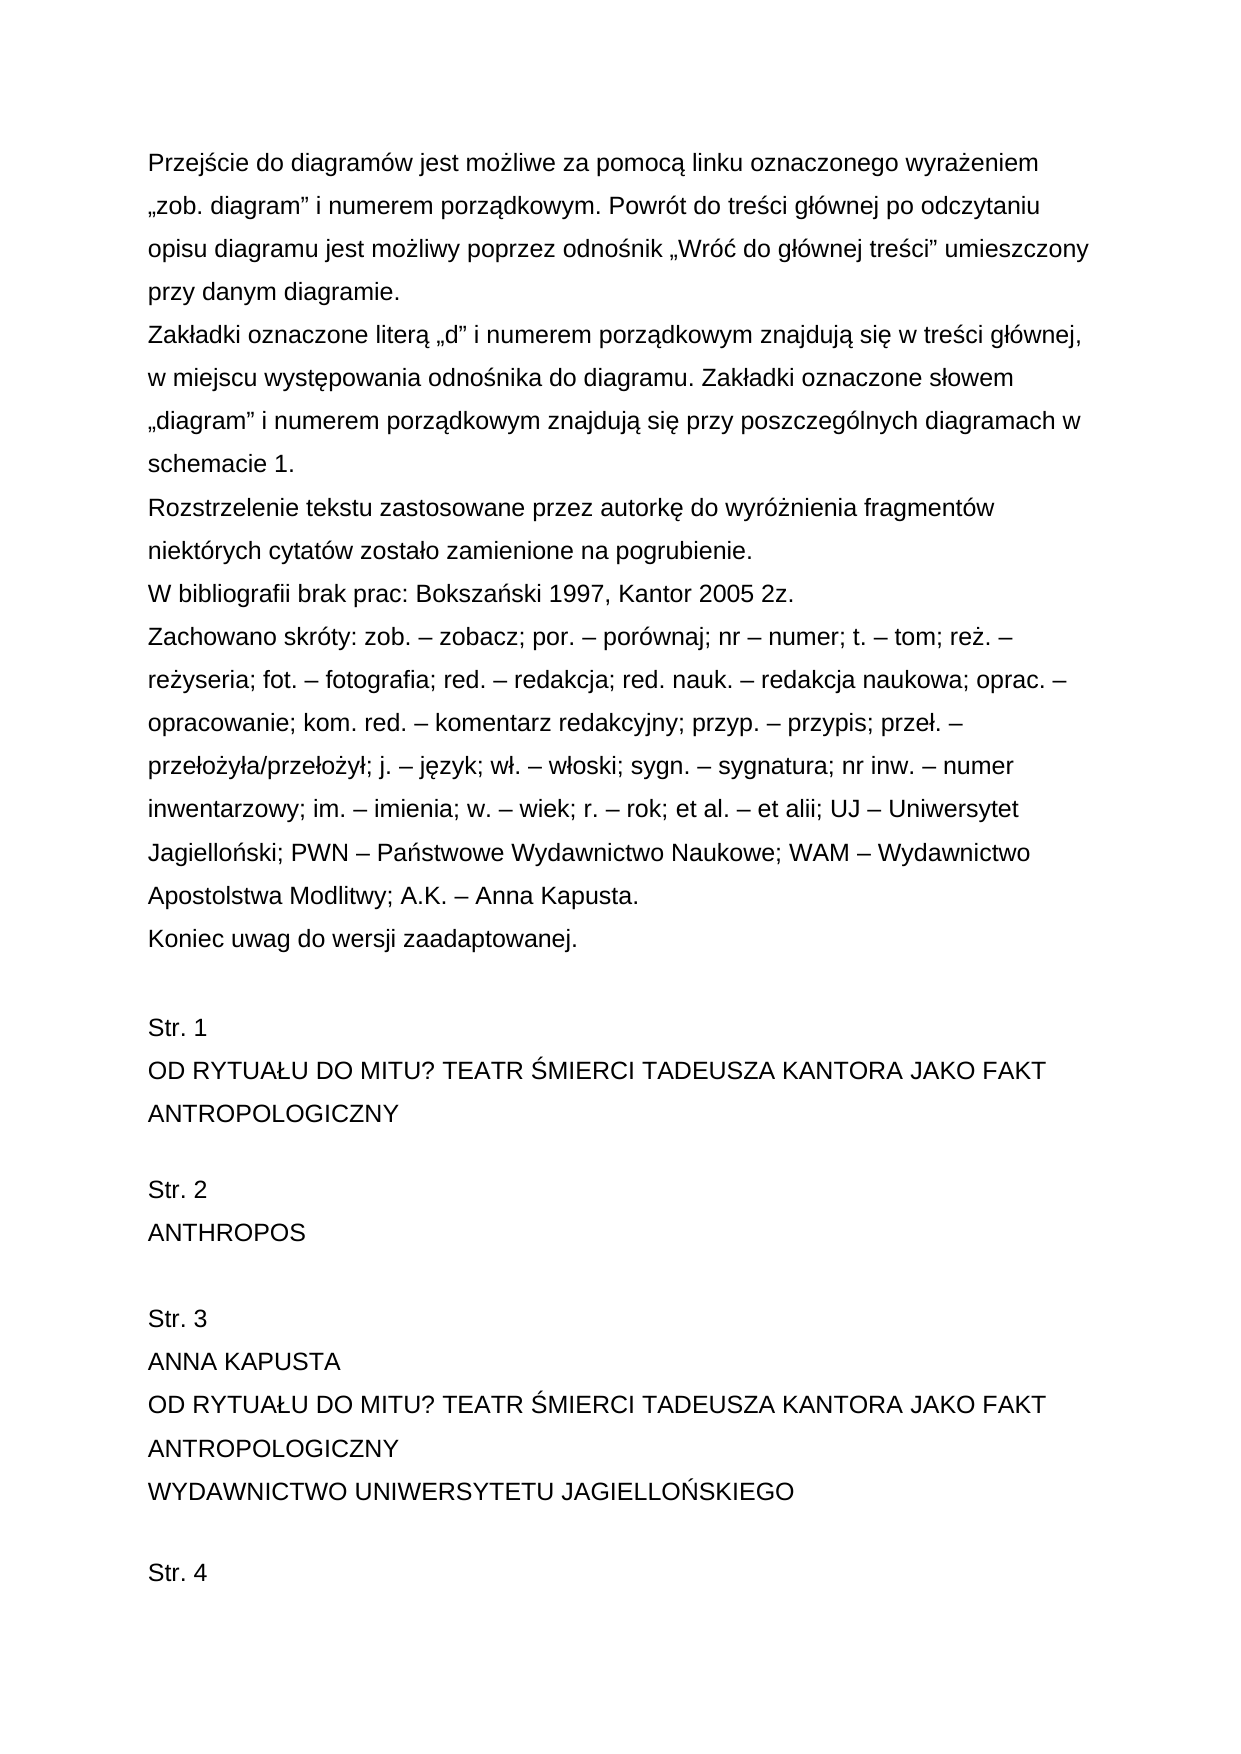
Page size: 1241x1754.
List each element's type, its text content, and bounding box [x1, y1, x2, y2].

text W bibliografii brak prac: Bokszański 1997, Kantor 2005 2z. [148, 579, 1093, 608]
text Rozstrzelenie tekstu zastosowane przez autorkę do wyróżnienia fragmentów niektórych cytatów zostało zamienione na pogrubienie. [148, 493, 1093, 564]
text Str. 4 [148, 1558, 1093, 1587]
text ANNA KAPUSTA [148, 1347, 1093, 1376]
subtitle OD RYTUAŁU DO MITU? TEATR ŚMIERCI TADEUSZA KANTORA JAKO FAKT ANTROPOLOGICZNY [148, 1056, 1093, 1128]
text ANTHROPOS [148, 1218, 1093, 1247]
text Zakładki oznaczone literą „d” i numerem porządkowym znajdują się w treści głównej, w miejscu występowania odnośnika do diagramu. Zakładki oznaczone słowem „diagram” i numerem porządkowym znajdują się przy poszczególnych diagramach w schemacie 1. [148, 320, 1093, 478]
text Zachowano skróty: zob. – zobacz; por. – porównaj; nr – numer; t. – tom; reż. – reżyseria; fot. – fotografia; red. – redakcja; red. nauk. – redakcja naukowa; oprac. – opracowanie; kom. red. – komentarz redakcyjny; przyp. – przypis; przeł. – przełożyła/przełożył; j. – język; wł. – włoski; sygn. – sygnatura; nr inw. – numer inwentarzowy; im. – imienia; w. – wiek; r. – rok; et al. – et alii; UJ – Uniwersytet Jagielloński; PWN – Państwowe Wydawnictwo Naukowe; WAM – Wydawnictwo Apostolstwa Modlitwy; A.K. – Anna Kapusta. [148, 622, 1093, 909]
text Koniec uwag do wersji zaadaptowanej. [148, 924, 1093, 953]
text Str. 1 [148, 1013, 1093, 1042]
text Str. 2 [148, 1175, 1093, 1203]
text Str. 3 [148, 1304, 1093, 1333]
text Przejście do diagramów jest możliwe za pomocą linku oznaczonego wyrażeniem „zob. diagram” i numerem porządkowym. Powrót do treści głównej po odczytaniu opisu diagramu jest możliwy poprzez odnośnik „Wróć do głównej treści” umieszczony przy danym diagramie. [148, 148, 1093, 306]
text OD RYTUAŁU DO MITU? TEATR ŚMIERCI TADEUSZA KANTORA JAKO FAKT ANTROPOLOGICZNY [148, 1390, 1093, 1462]
text WYDAWNICTWO UNIWERSYTETU JAGIELLOŃSKIEGO [148, 1477, 1093, 1505]
